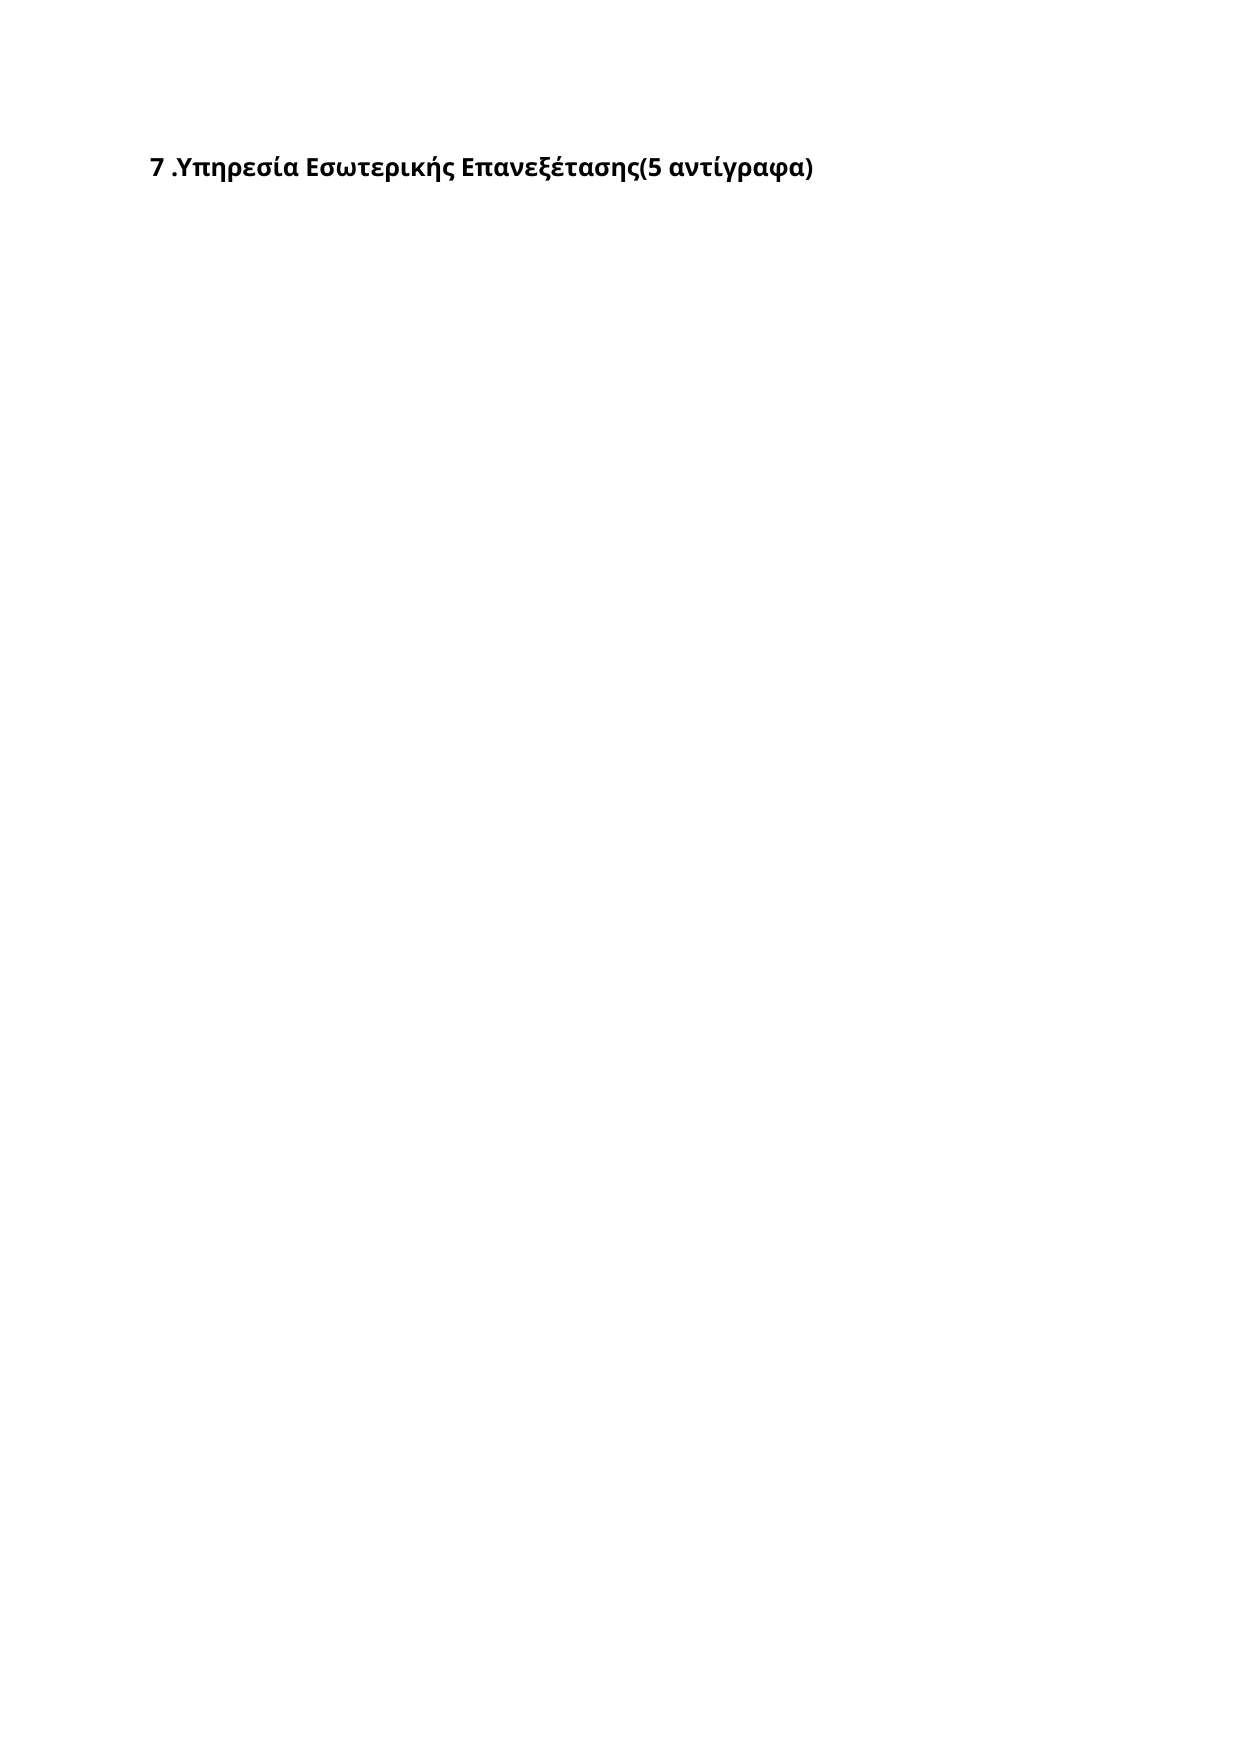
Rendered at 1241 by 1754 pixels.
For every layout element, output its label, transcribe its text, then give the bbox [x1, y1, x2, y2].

text 7 .Υπηρεσία Εσωτερικής Επανεξέτασης(5 αντίγραφα) [150, 150, 1090, 184]
